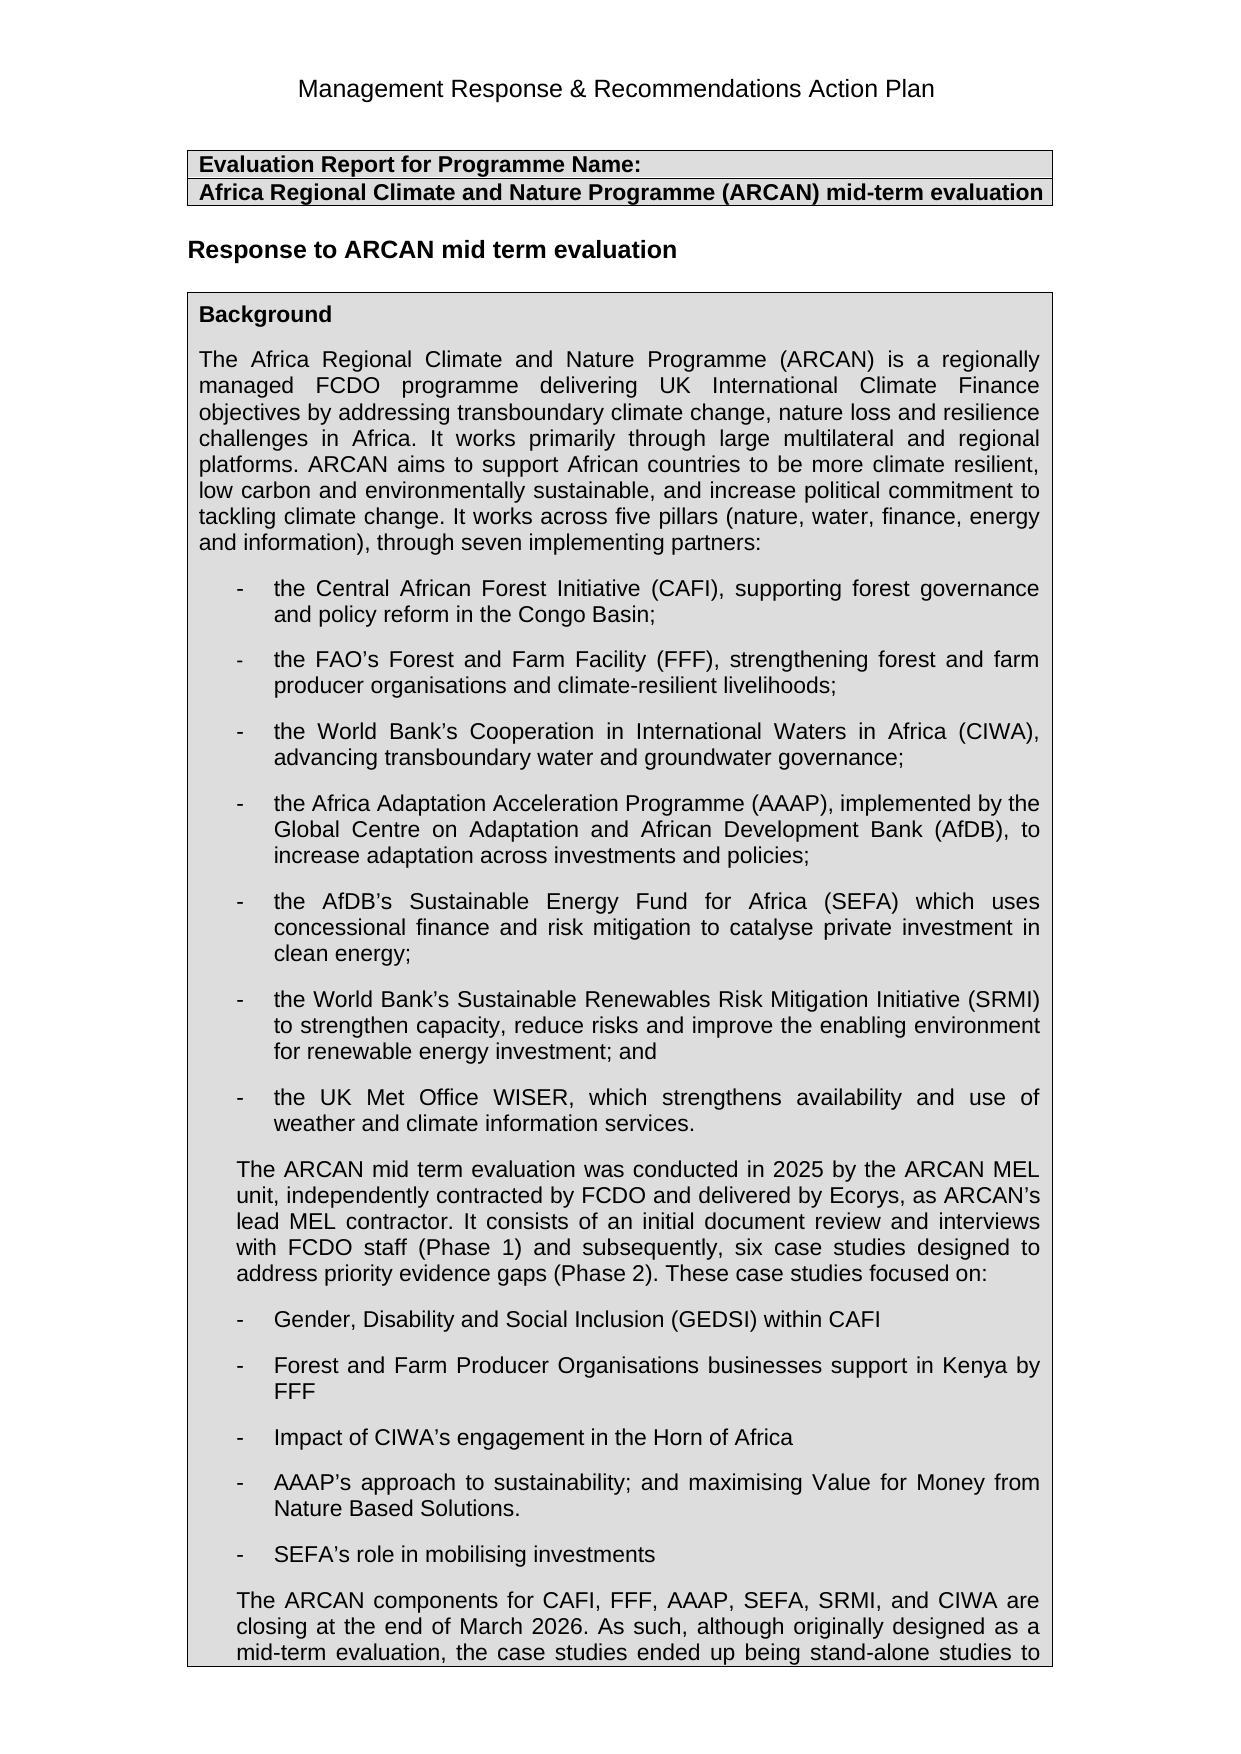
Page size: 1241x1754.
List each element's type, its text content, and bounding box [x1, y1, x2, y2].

table_cell Africa Regional Climate and Nature Programme (ARCAN) mid-term evaluation [188, 179, 1052, 205]
text Response to ARCAN mid term evaluation [187, 234, 1155, 263]
table_header Evaluation Report for Programme Name: [188, 151, 1052, 177]
table_header Background The Africa Regional Climate and Nature Programme (ARCAN) is a regionally managed FCDO programme delivering UK International Climate Finance objectives by addressing transboundary climate change, nature loss and resilience challenges in Africa. It works primarily through large multilateral and regional platforms. ARCAN aims to support African countries to be more climate resilient, low carbon and environmentally sustainable, and increase political commitment to tackling climate change. It works across five pillars (nature, water, finance, energy and information), through seven implementing partners: the Central African Forest Initiative (CAFI), supporting forest governance and policy reform in the Congo Basin; the FAO’s Forest and Farm Facility (FFF), strengthening forest and farm producer organisations and climate‑resilient livelihoods; the World Bank’s Cooperation in International Waters in Africa (CIWA), advancing transboundary water and groundwater governance; the Africa Adaptation Acceleration Programme (AAAP), implemented by the Global Centre on Adaptation and African Development Bank (AfDB), to increase adaptation across investments and policies; the AfDB’s Sustainable Energy Fund for Africa (SEFA) which uses concessional finance and risk mitigation to catalyse private investment in clean energy; the World Bank’s Sustainable Renewables Risk Mitigation Initiative (SRMI) to strengthen capacity, reduce risks and improve the enabling environment for renewable energy investment; and the UK Met Office WISER, which strengthens availability and use of weather and climate information services. The ARCAN mid term evaluation was conducted in 2025 by the ARCAN MEL unit, independently contracted by FCDO and delivered by Ecorys, as ARCAN’s lead MEL contractor. It consists of an initial document review and interviews with FCDO staff (Phase 1) and subsequently, six case studies designed to address priority evidence gaps (Phase 2). These case studies focused on: Gender, Disability and Social Inclusion (GEDSI) within CAFI Forest and Farm Producer Organisations businesses support in Kenya by FFF Impact of CIWA’s engagement in the Horn of Africa AAAP’s approach to sustainability; and maximising Value for Money from Nature Based Solutions. SEFA’s role in mobilising investments The ARCAN components for CAFI, FFF, AAAP, SEFA, SRMI, and CIWA are closing at the end of March 2026. As such, although originally designed as a mid-term evaluation, the case studies ended up being stand-alone studies to [188, 293, 1052, 1666]
